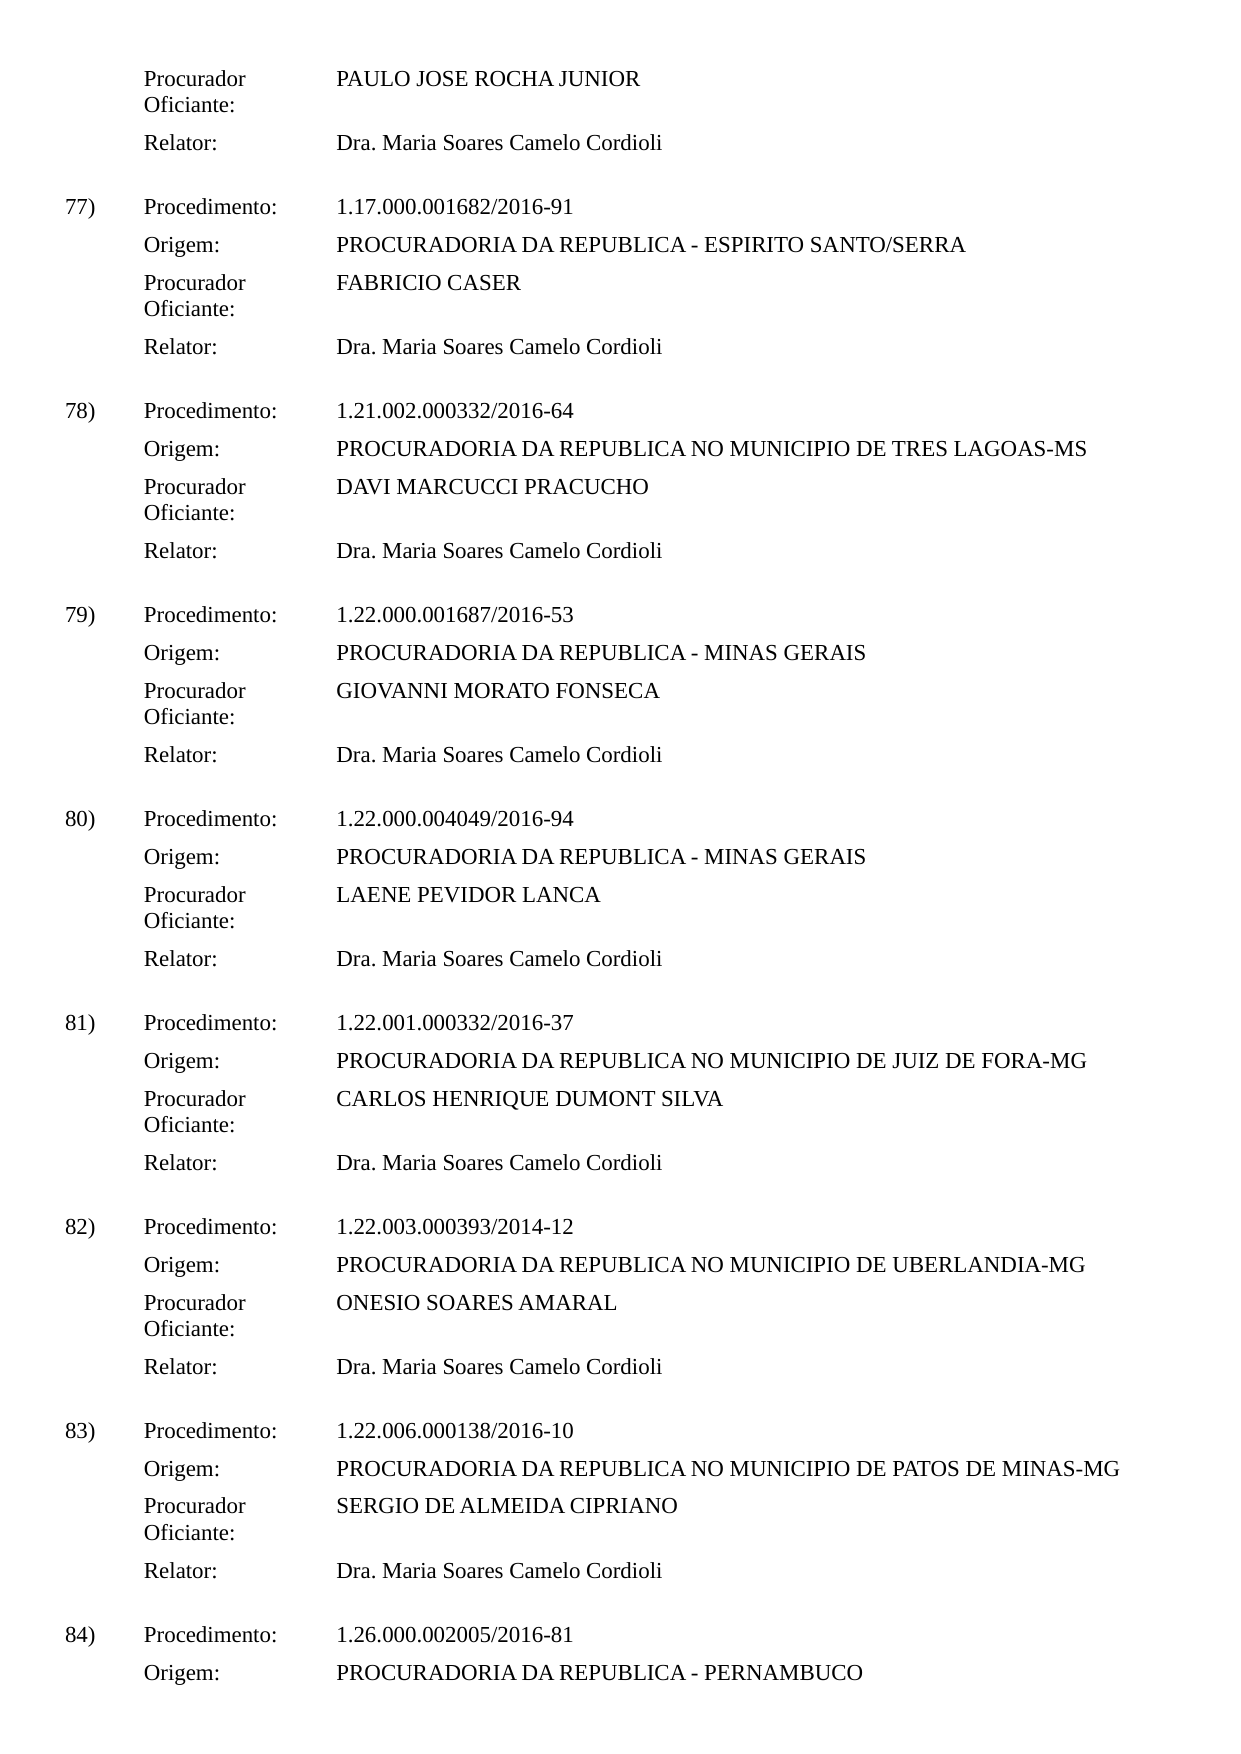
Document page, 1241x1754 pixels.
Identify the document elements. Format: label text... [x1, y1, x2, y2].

table_cell Origem: [138, 1653, 330, 1691]
table_cell [59, 633, 138, 671]
table_cell Dra. Maria Soares Camelo Cordioli [330, 1551, 1181, 1589]
table_header Procedimento: [138, 1003, 330, 1041]
table_cell PROCURADORIA DA REPUBLICA - MINAS GERAIS [330, 837, 1181, 875]
table_header 1.22.000.004049/2016-94 [330, 799, 1181, 837]
table_cell [59, 1245, 138, 1283]
table_cell [59, 837, 138, 875]
table_header 1.17.000.001682/2016-91 [330, 188, 1181, 225]
table_cell PROCURADORIA DA REPUBLICA NO MUNICIPIO DE TRES LAGOAS-MS [330, 429, 1181, 467]
table_header Procedimento: [138, 1615, 330, 1653]
table_cell [59, 1347, 138, 1385]
table_cell PROCURADORIA DA REPUBLICA - ESPIRITO SANTO/SERRA [330, 225, 1181, 263]
table_cell Relator: [138, 1347, 330, 1385]
table_cell Relator: [138, 531, 330, 569]
table_header 84) [59, 1615, 138, 1653]
table_cell PAULO JOSE ROCHA JUNIOR [330, 59, 1181, 123]
table_cell [59, 123, 138, 161]
table_cell FABRICIO CASER [330, 263, 1181, 327]
table_cell [59, 1283, 138, 1347]
table_cell [59, 531, 138, 569]
table_header 80) [59, 799, 138, 837]
table_cell Origem: [138, 429, 330, 467]
table_cell Origem: [138, 1245, 330, 1283]
table_cell [59, 263, 138, 327]
table_header 82) [59, 1207, 138, 1245]
table_header Procedimento: [138, 799, 330, 837]
table_header 1.22.006.000138/2016-10 [330, 1411, 1181, 1449]
table_cell [59, 1653, 138, 1691]
table_cell Relator: [138, 735, 330, 773]
table_cell Dra. Maria Soares Camelo Cordioli [330, 939, 1181, 977]
table_header 81) [59, 1003, 138, 1041]
table_cell [59, 327, 138, 365]
table_header 77) [59, 188, 138, 225]
table_cell CARLOS HENRIQUE DUMONT SILVA [330, 1079, 1181, 1143]
table_cell DAVI MARCUCCI PRACUCHO [330, 467, 1181, 531]
table_cell Relator: [138, 939, 330, 977]
table_cell Dra. Maria Soares Camelo Cordioli [330, 735, 1181, 773]
table_cell SERGIO DE ALMEIDA CIPRIANO [330, 1487, 1181, 1551]
table_cell Procurador Oficiante: [138, 467, 330, 531]
table_cell [59, 59, 138, 123]
table_cell [59, 1487, 138, 1551]
table_cell [59, 1449, 138, 1487]
table_cell Relator: [138, 327, 330, 365]
table_cell Procurador Oficiante: [138, 1079, 330, 1143]
table_cell Origem: [138, 225, 330, 263]
table_cell [59, 225, 138, 263]
table_cell Origem: [138, 1449, 330, 1487]
table_header 1.21.002.000332/2016-64 [330, 391, 1181, 429]
table_cell PROCURADORIA DA REPUBLICA NO MUNICIPIO DE JUIZ DE FORA-MG [330, 1041, 1181, 1079]
table_cell Procurador Oficiante: [138, 1283, 330, 1347]
table_cell PROCURADORIA DA REPUBLICA - PERNAMBUCO [330, 1653, 1181, 1691]
table_header 78) [59, 391, 138, 429]
table_cell [59, 671, 138, 735]
table_cell Relator: [138, 123, 330, 161]
table_cell [59, 1041, 138, 1079]
table_header Procedimento: [138, 391, 330, 429]
table_cell Dra. Maria Soares Camelo Cordioli [330, 1143, 1181, 1181]
table_cell Dra. Maria Soares Camelo Cordioli [330, 1347, 1181, 1385]
table_header 1.22.000.001687/2016-53 [330, 595, 1181, 633]
table_cell GIOVANNI MORATO FONSECA [330, 671, 1181, 735]
table_cell [59, 735, 138, 773]
table_header 1.22.001.000332/2016-37 [330, 1003, 1181, 1041]
table_cell Procurador Oficiante: [138, 263, 330, 327]
table_header 1.22.003.000393/2014-12 [330, 1207, 1181, 1245]
table_cell Relator: [138, 1551, 330, 1589]
table_cell Dra. Maria Soares Camelo Cordioli [330, 123, 1181, 161]
table_cell Procurador Oficiante: [138, 671, 330, 735]
table_cell [59, 875, 138, 939]
table_cell [59, 467, 138, 531]
table_cell Procurador Oficiante: [138, 59, 330, 123]
table_cell LAENE PEVIDOR LANCA [330, 875, 1181, 939]
table_cell Origem: [138, 837, 330, 875]
table_cell Procurador Oficiante: [138, 1487, 330, 1551]
table_cell ONESIO SOARES AMARAL [330, 1283, 1181, 1347]
table_header Procedimento: [138, 1411, 330, 1449]
table_header Procedimento: [138, 188, 330, 225]
table_cell [59, 1079, 138, 1143]
table_header Procedimento: [138, 1207, 330, 1245]
table_cell Procurador Oficiante: [138, 875, 330, 939]
table_cell Origem: [138, 1041, 330, 1079]
table_cell [59, 1551, 138, 1589]
table_cell Dra. Maria Soares Camelo Cordioli [330, 531, 1181, 569]
table_cell PROCURADORIA DA REPUBLICA NO MUNICIPIO DE PATOS DE MINAS-MG [330, 1449, 1181, 1487]
table_cell Relator: [138, 1143, 330, 1181]
table_cell [59, 429, 138, 467]
table_header 1.26.000.002005/2016-81 [330, 1615, 1181, 1653]
table_header 83) [59, 1411, 138, 1449]
table_cell PROCURADORIA DA REPUBLICA NO MUNICIPIO DE UBERLANDIA-MG [330, 1245, 1181, 1283]
table_cell PROCURADORIA DA REPUBLICA - MINAS GERAIS [330, 633, 1181, 671]
table_header Procedimento: [138, 595, 330, 633]
table_cell Origem: [138, 633, 330, 671]
table_cell Dra. Maria Soares Camelo Cordioli [330, 327, 1181, 365]
table_header 79) [59, 595, 138, 633]
table_cell [59, 939, 138, 977]
table_cell [59, 1143, 138, 1181]
